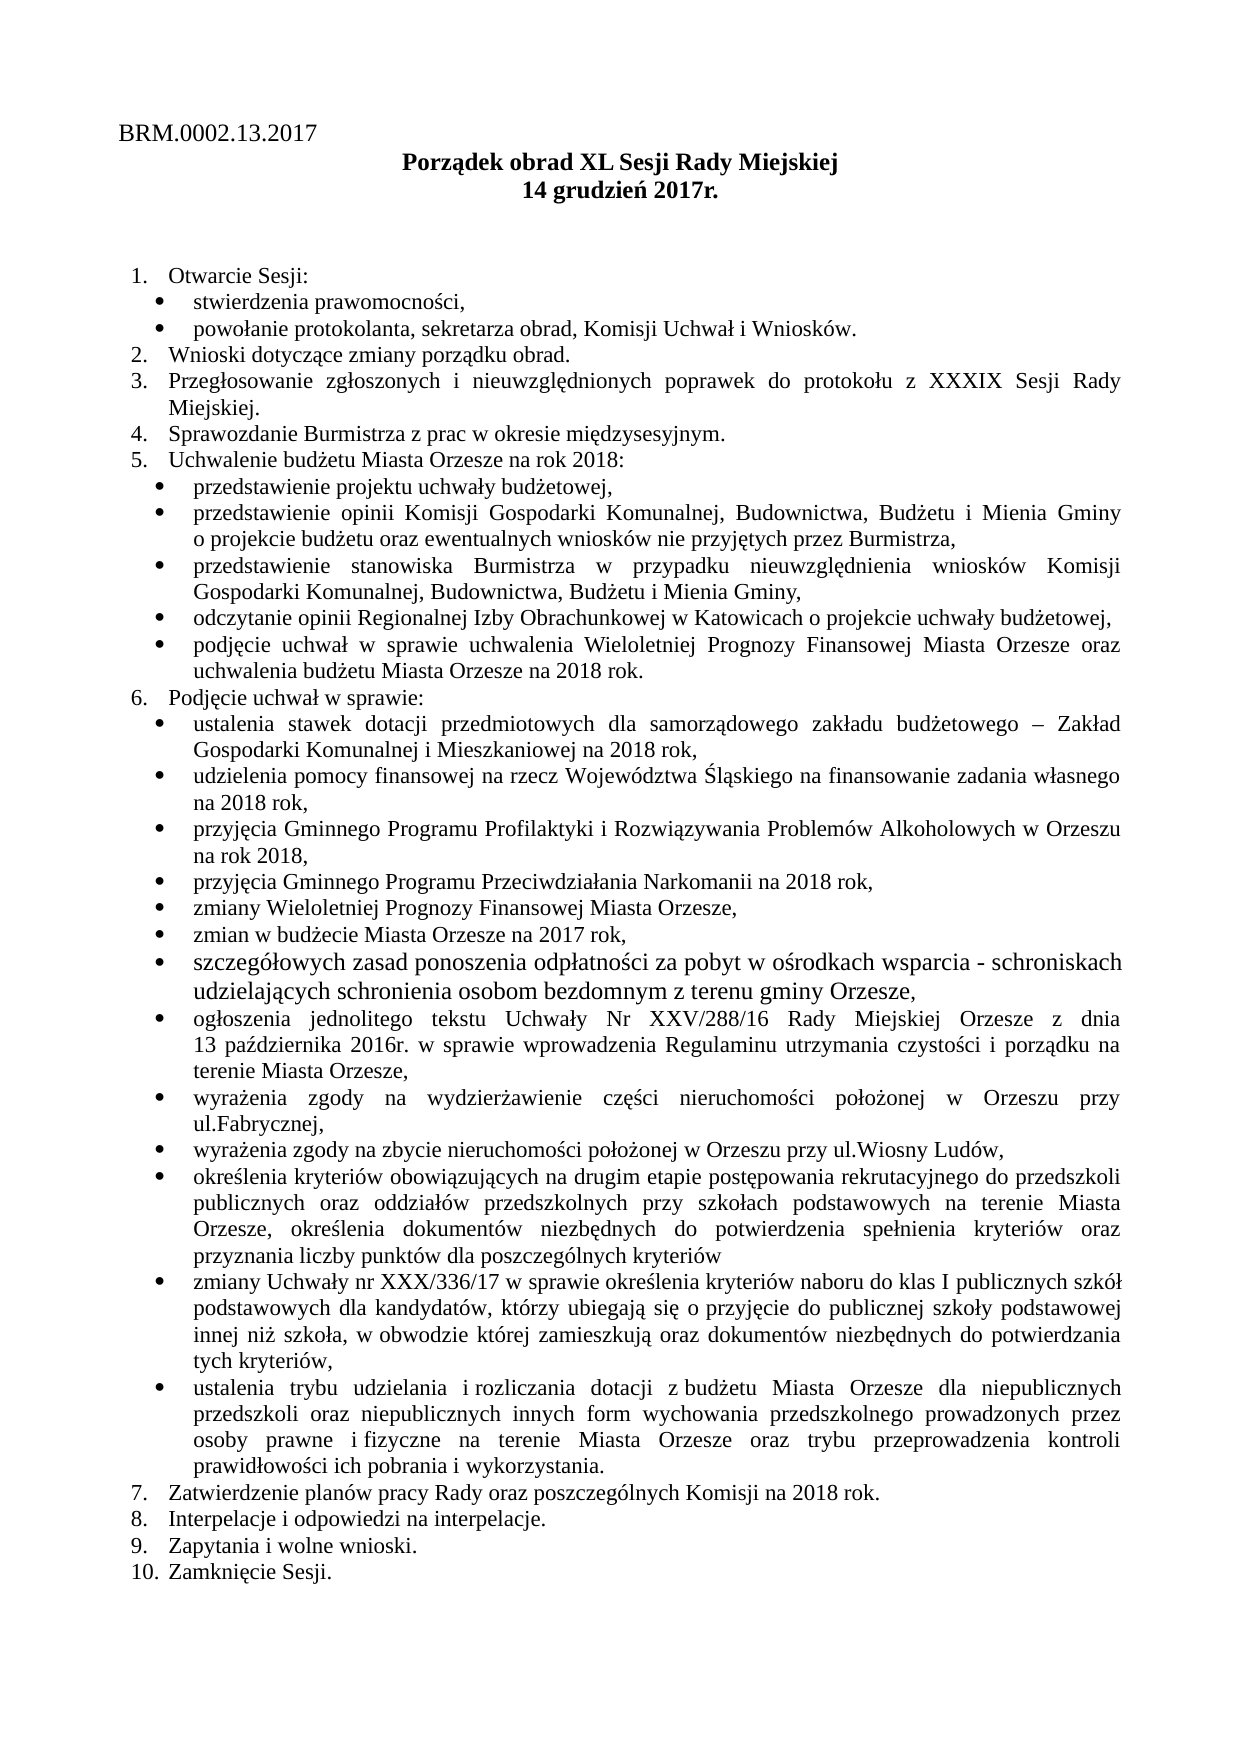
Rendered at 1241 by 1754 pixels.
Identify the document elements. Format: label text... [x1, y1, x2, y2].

list Podjęcie uchwał w sprawie: [131, 683, 1122, 710]
list Uchwalenie budżetu Miasta Orzesze na rok 2018: [131, 446, 1122, 473]
list określenia kryteriów obowiązujących na drugim etapie postępowania rekrutacyjnego do przedszkoli publicznych oraz oddziałów przedszkolnych przy szkołach podstawowych na terenie Miasta Orzesze, określenia dokumentów niezbędnych do potwierdzenia spełnienia kryteriów oraz przyznania liczby punktów dla poszczególnych kryteriów [156, 1163, 1122, 1268]
list zmian w budżecie Miasta Orzesze na 2017 rok, [156, 921, 1122, 947]
list udzielenia pomocy finansowej na rzecz Województwa Śląskiego na finansowanie zadania własnego na 2018 rok, [156, 763, 1122, 815]
text Porządek obrad XL Sesji Rady Miejskiej [118, 147, 1122, 176]
list Sprawozdanie Burmistrza z prac w okresie międzysesyjnym. [131, 420, 1122, 446]
list zmiany Uchwały nr XXX/336/17 w sprawie określenia kryteriów naboru do klas I publicznych szkół podstawowych dla kandydatów, którzy ubiegają się o przyjęcie do publicznej szkoły podstawowej innej niż szkoła, w obwodzie której zamieszkują oraz dokumentów niezbędnych do potwierdzania tych kryteriów, [156, 1268, 1122, 1373]
list przedstawienie projektu uchwały budżetowej, [156, 473, 1122, 499]
list Zapytania i wolne wnioski. [131, 1532, 1122, 1558]
list Wnioski dotyczące zmiany porządku obrad. [131, 341, 1122, 367]
list przyjęcia Gminnego Programu Profilaktyki i Rozwiązywania Problemów Alkoholowych w Orzeszu na rok 2018, [156, 815, 1122, 868]
list stwierdzenia prawomocności, [156, 288, 1122, 314]
list ogłoszenia jednolitego tekstu Uchwały Nr XXV/288/16 Rady Miejskiej Orzesze z dnia 13 października 2016r. w sprawie wprowadzenia Regulaminu utrzymania czystości i porządku na terenie Miasta Orzesze, [156, 1004, 1122, 1084]
list Zamknięcie Sesji. [131, 1558, 1122, 1584]
list ustalenia stawek dotacji przedmiotowych dla samorządowego zakładu budżetowego – Zakład Gospodarki Komunalnej i Mieszkaniowej na 2018 rok, [156, 710, 1122, 763]
list Przegłosowanie zgłoszonych i nieuwzględnionych poprawek do protokołu z XXXIX Sesji Rady Miejskiej. [131, 367, 1122, 420]
list zmiany Wieloletniej Prognozy Finansowej Miasta Orzesze, [156, 894, 1122, 921]
subtitle BRM.0002.13.2017 [118, 118, 1122, 147]
list Otwarcie Sesji: [131, 262, 1122, 288]
list wyrażenia zgody na wydzierżawienie części nieruchomości położonej w Orzeszu przy ul.Fabrycznej, [156, 1084, 1122, 1136]
text 14 grudzień 2017r. [118, 176, 1122, 204]
list przyjęcia Gminnego Programu Przeciwdziałania Narkomanii na 2018 rok, [156, 868, 1122, 894]
list podjęcie uchwał w sprawie uchwalenia Wieloletniej Prognozy Finansowej Miasta Orzesze oraz uchwalenia budżetu Miasta Orzesze na 2018 rok. [156, 631, 1122, 683]
list wyrażenia zgody na zbycie nieruchomości położonej w Orzeszu przy ul.Wiosny Ludów, [156, 1136, 1122, 1163]
list przedstawienie stanowiska Burmistrza w przypadku nieuwzględnienia wniosków Komisji Gospodarki Komunalnej, Budownictwa, Budżetu i Mienia Gminy, [156, 552, 1122, 604]
list odczytanie opinii Regionalnej Izby Obrachunkowej w Katowicach o projekcie uchwały budżetowej, [156, 604, 1122, 631]
list ustalenia trybu udzielania i rozliczania dotacji z budżetu Miasta Orzesze dla niepublicznych przedszkoli oraz niepublicznych innych form wychowania przedszkolnego prowadzonych przez osoby prawne i fizyczne na terenie Miasta Orzesze oraz trybu przeprowadzenia kontroli prawidłowości ich pobrania i wykorzystania. [156, 1373, 1122, 1479]
list przedstawienie opinii Komisji Gospodarki Komunalnej, Budownictwa, Budżetu i Mienia Gminy o projekcie budżetu oraz ewentualnych wniosków nie przyjętych przez Burmistrza, [156, 499, 1122, 552]
list Interpelacje i odpowiedzi na interpelacje. [131, 1505, 1122, 1532]
list powołanie protokolanta, sekretarza obrad, Komisji Uchwał i Wniosków. [156, 314, 1122, 341]
list szczegółowych zasad ponoszenia odpłatności za pobyt w ośrodkach wsparcia - schroniskach udzielających schronienia osobom bezdomnym z terenu gminy Orzesze, [156, 947, 1122, 1004]
list Zatwierdzenie planów pracy Rady oraz poszczególnych Komisji na 2018 rok. [131, 1479, 1122, 1505]
